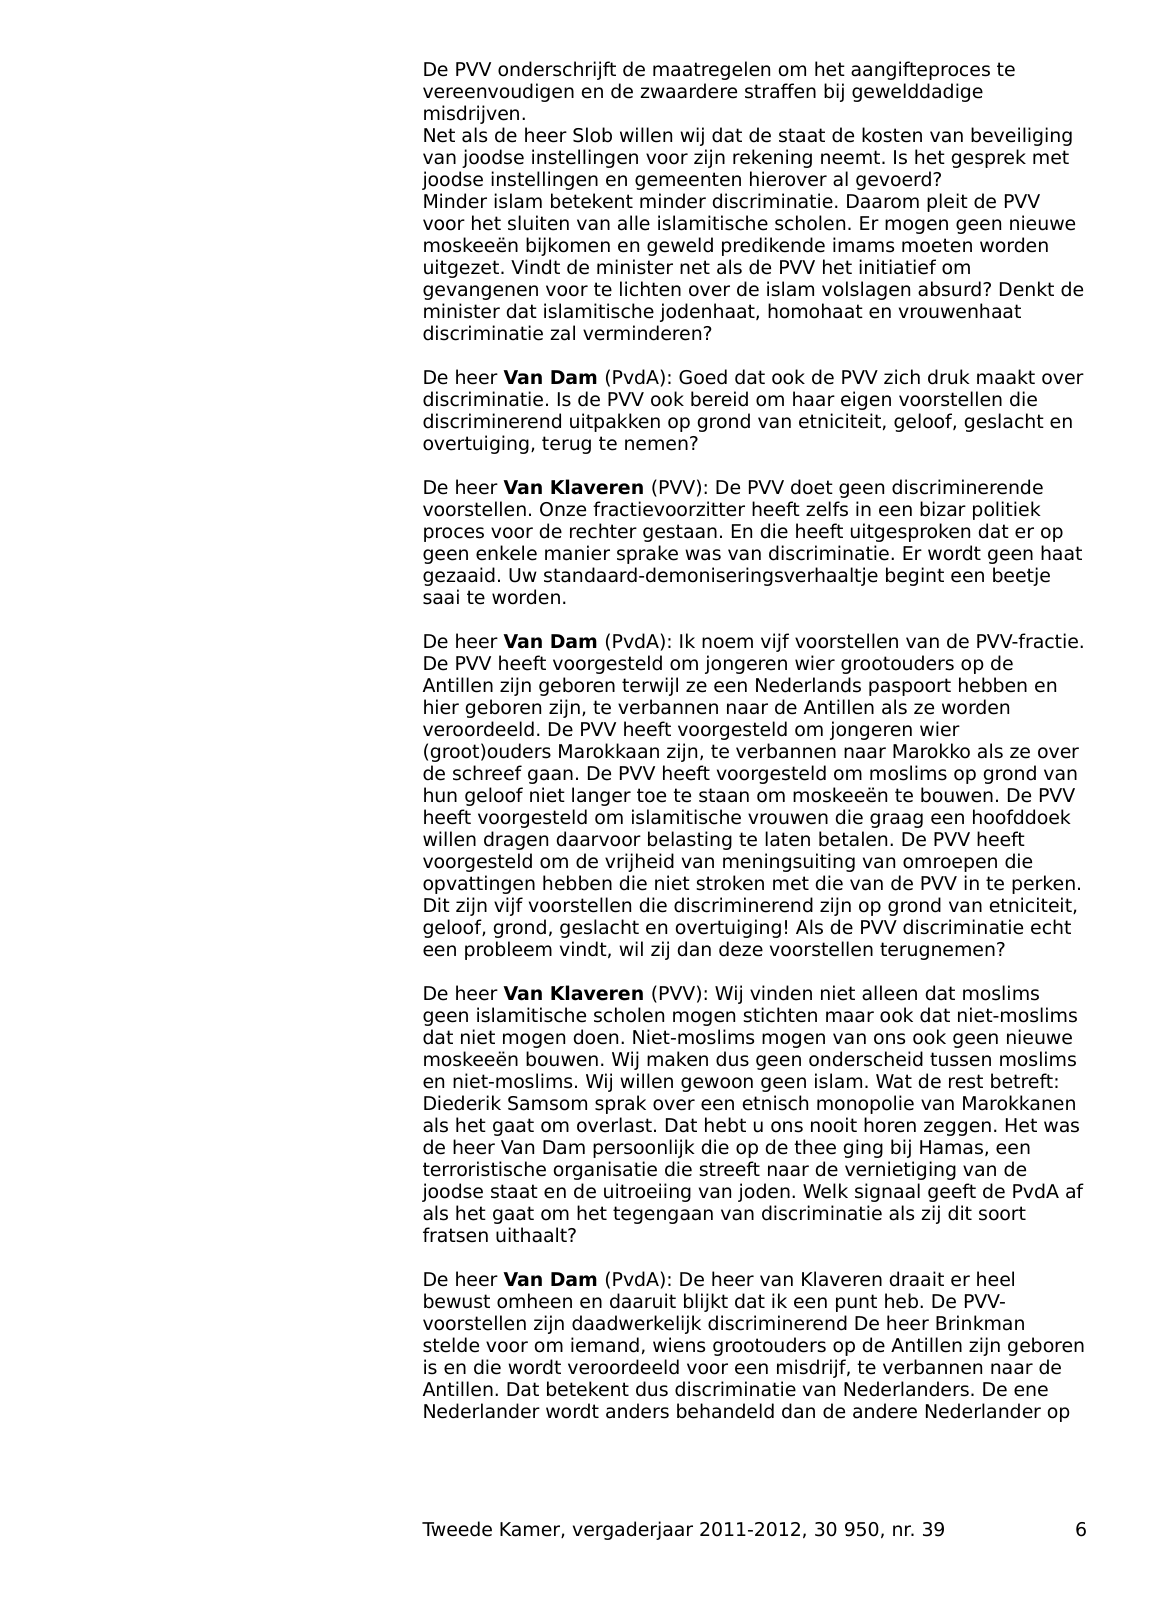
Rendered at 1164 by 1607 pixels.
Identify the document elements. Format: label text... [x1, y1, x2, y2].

text De heer Van Dam (PvdA): Ik noem vijf voorstellen van de PVV-fractie. De PVV heeft voorgesteld om jongeren wier grootouders op de Antillen zijn geboren terwijl ze een Nederlands paspoort hebben en hier geboren zijn, te verbannen naar de Antillen als ze worden veroordeeld. De PVV heeft voorgesteld om jongeren wier (groot)ouders Marokkaan zijn, te verbannen naar Marokko als ze over de schreef gaan. De PVV heeft voorgesteld om moslims op grond van hun geloof niet langer toe te staan om moskeeën te bouwen. De PVV heeft voorgesteld om islamitische vrouwen die graag een hoofddoek willen dragen daarvoor belasting te laten betalen. De PVV heeft voorgesteld om de vrijheid van meningsuiting van omroepen die opvattingen hebben die niet stroken met die van de PVV in te perken. Dit zijn vijf voorstellen die discriminerend zijn op grond van etniciteit, geloof, grond, geslacht en overtuiging! Als de PVV discriminatie echt een probleem vindt, wil zij dan deze voorstellen terugnemen? [422, 631, 1087, 961]
text De heer Van Klaveren (PVV): De PVV doet geen discriminerende voorstellen. Onze fractievoorzitter heeft zelfs in een bizar politiek proces voor de rechter gestaan. En die heeft uitgesproken dat er op geen enkele manier sprake was van discriminatie. Er wordt geen haat gezaaid. Uw standaard-demoniseringsverhaaltje begint een beetje saai te worden. [422, 477, 1087, 609]
text De heer Van Dam (PvdA): De heer van Klaveren draait er heel bewust omheen en daaruit blijkt dat ik een punt heb. De PVV-voorstellen zijn daadwerkelijk discriminerend De heer Brinkman stelde voor om iemand, wiens grootouders op de Antillen zijn geboren is en die wordt veroordeeld voor een misdrijf, te verbannen naar de Antillen. Dat betekent dus discriminatie van Nederlanders. De ene Nederlander wordt anders behandeld dan de andere Nederlander op [422, 1269, 1087, 1423]
text De heer Van Klaveren (PVV): Wij vinden niet alleen dat moslims geen islamitische scholen mogen stichten maar ook dat niet-moslims dat niet mogen doen. Niet-moslims mogen van ons ook geen nieuwe moskeeën bouwen. Wij maken dus geen onderscheid tussen moslims en niet-moslims. Wij willen gewoon geen islam. Wat de rest betreft: Diederik Samsom sprak over een etnisch monopolie van Marokkanen als het gaat om overlast. Dat hebt u ons nooit horen zeggen. Het was de heer Van Dam persoonlijk die op de thee ging bij Hamas, een terroristische organisatie die streeft naar de vernietiging van de joodse staat en de uitroeiing van joden. Welk signaal geeft de PvdA af als het gaat om het tegengaan van discriminatie als zij dit soort fratsen uithaalt? [422, 983, 1087, 1247]
text Net als de heer Slob willen wij dat de staat de kosten van beveiliging van joodse instellingen voor zijn rekening neemt. Is het gesprek met joodse instellingen en gemeenten hierover al gevoerd? [422, 125, 1087, 191]
text De heer Van Dam (PvdA): Goed dat ook de PVV zich druk maakt over discriminatie. Is de PVV ook bereid om haar eigen voorstellen die discriminerend uitpakken op grond van etniciteit, geloof, geslacht en overtuiging, terug te nemen? [422, 367, 1087, 455]
text Minder islam betekent minder discriminatie. Daarom pleit de PVV voor het sluiten van alle islamitische scholen. Er mogen geen nieuwe moskeeën bijkomen en geweld predikende imams moeten worden uitgezet. Vindt de minister net als de PVV het initiatief om gevangenen voor te lichten over de islam volslagen absurd? Denkt de minister dat islamitische jodenhaat, homohaat en vrouwenhaat discriminatie zal verminderen? [422, 191, 1087, 345]
text De PVV onderschrijft de maatregelen om het aangifteproces te vereenvoudigen en de zwaardere straffen bij gewelddadige misdrijven. [422, 59, 1087, 125]
